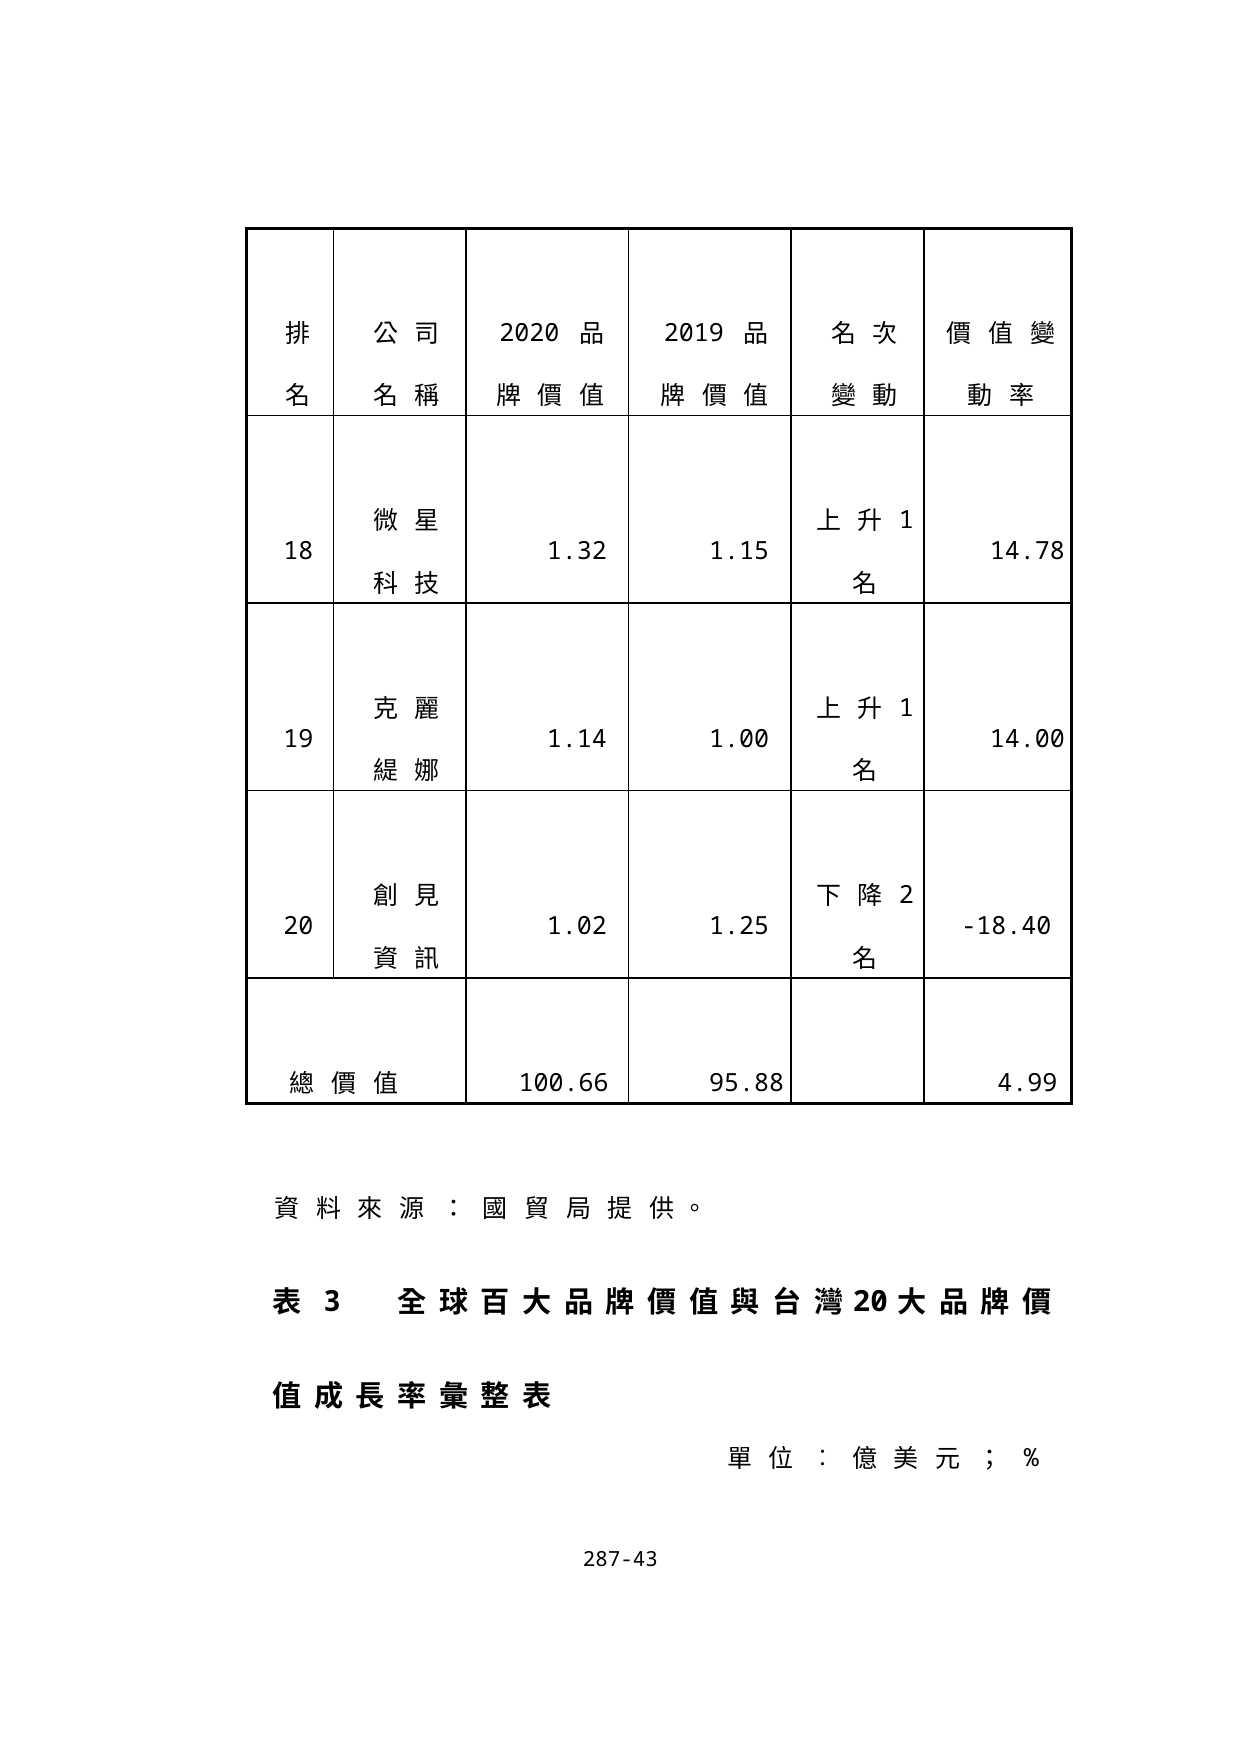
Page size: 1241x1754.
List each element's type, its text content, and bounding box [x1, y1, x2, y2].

table_cell -18.40 [925, 791, 1070, 977]
table_cell 18 [248, 416, 333, 602]
table_cell 上升1名 [792, 416, 923, 602]
table_cell 1.25 [629, 791, 790, 977]
table_cell 1.00 [629, 604, 790, 790]
table_cell 95.88 [629, 979, 790, 1102]
text 單位︰億美元；% [203, 1415, 1052, 1477]
table_cell 19 [248, 604, 333, 790]
table_header 排名 [248, 230, 333, 415]
table_cell 1.32 [467, 416, 628, 602]
table_header 名次變動 [792, 230, 923, 415]
text 表3 全球百大品牌價值與台灣20大品牌價值成長率彙整表 [229, 1227, 1058, 1415]
text 資料來源：國貿局提供。 [247, 1165, 1058, 1227]
table_header 2019品牌價值 [629, 230, 790, 415]
table_cell 14.78 [925, 416, 1070, 602]
table_cell 20 [248, 791, 333, 977]
table_cell 上升1名 [792, 604, 923, 790]
table_cell 4.99 [925, 979, 1070, 1102]
table_cell 總價值 [248, 979, 465, 1102]
table_cell 14.00 [925, 604, 1070, 790]
table_cell 1.15 [629, 416, 790, 602]
table_header 2020品牌價值 [467, 230, 628, 415]
table_cell 1.14 [467, 604, 628, 790]
table_cell 創見資訊 [334, 791, 465, 977]
table_cell 微星科技 [334, 416, 465, 602]
table_header 價值變動率 [925, 230, 1070, 415]
table_cell [792, 979, 923, 1102]
table_cell 1.02 [467, 791, 628, 977]
table_cell 下降2名 [792, 791, 923, 977]
table_header 公司名稱 [334, 230, 465, 415]
table_cell 100.66 [467, 979, 628, 1102]
table_cell 克麗緹娜 [334, 604, 465, 790]
